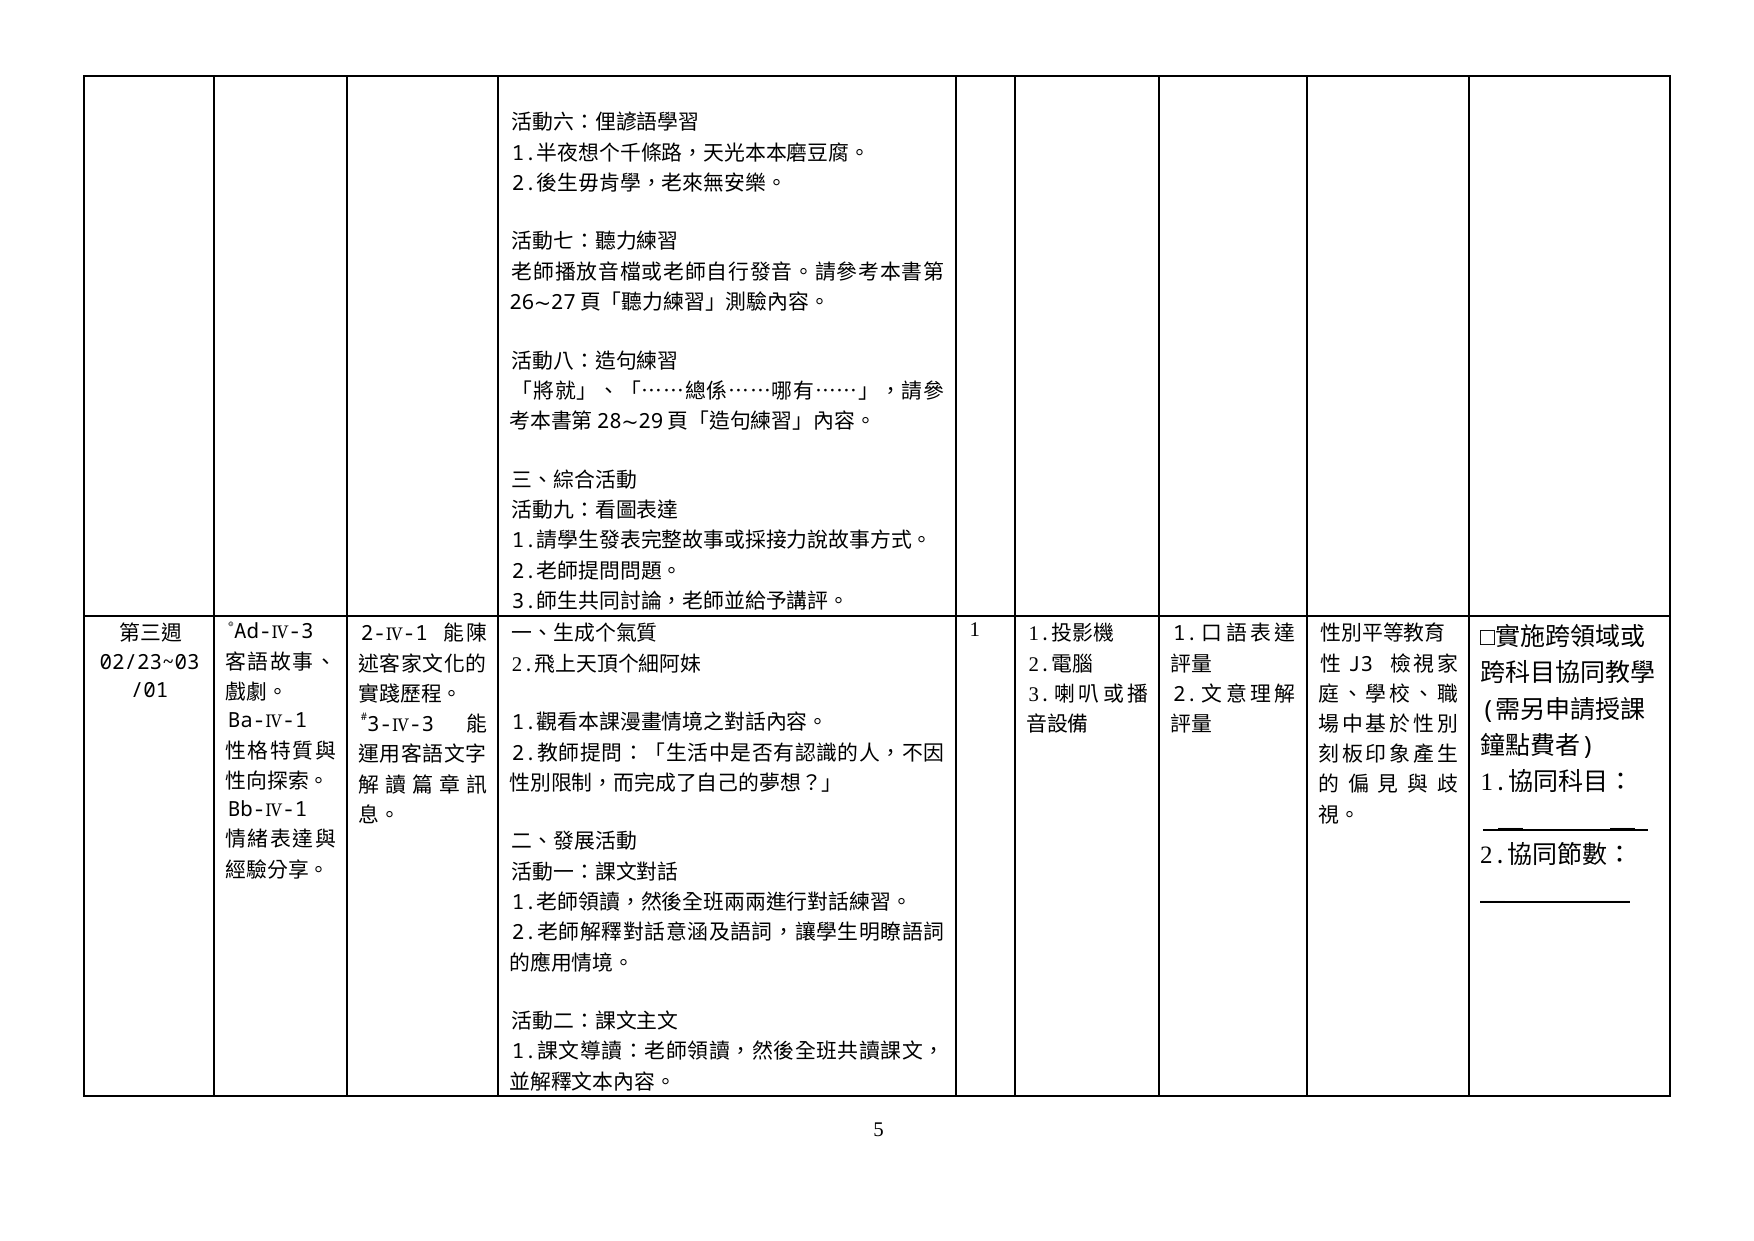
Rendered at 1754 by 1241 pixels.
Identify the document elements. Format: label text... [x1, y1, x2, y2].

table_cell [85, 77, 213, 614]
table_cell 一、生成个氣質 2.飛上天頂个細阿妹 1.觀看本課漫畫情境之對話內容。 2.教師提問：「生活中是否有認識的人，不因性別限制，而完成了自己的夢想？」 二、發展活動 活動一：課文對話 1.老師領讀，然後全班兩兩進行對話練習。 2.老師解釋對話意涵及語詞，讓學生明瞭語詞的應用情境。 活動二：課文主文 1.課文導讀：老師領讀，然後全班共讀課文，並解釋文本內容。 [499, 617, 955, 1095]
table_cell [348, 77, 497, 614]
table_cell 1.口語表達評量 2.文意理解評量 [1160, 617, 1306, 1095]
table_cell 第三週 02/23~03/01 [85, 617, 213, 1095]
table_cell □實施跨領域或跨科目協同教學(需另申請授課鐘點費者) 1.協同科目： ＿ ＿ 2.協同節數： ＿ ＿＿ [1470, 617, 1669, 1095]
table_cell [1016, 77, 1158, 614]
table_cell [1160, 77, 1306, 614]
table_cell 1.投影機 2.電腦 3.喇叭或播音設備 [1016, 617, 1158, 1095]
table_cell [957, 77, 1014, 614]
table_cell 活動六：俚諺語學習 1.半夜想个千條路，天光本本磨豆腐。 2.後生毋肯學，老來無安樂。 活動七：聽力練習 老師播放音檔或老師自行發音。請參考本書第26∼27頁「聽力練習」測驗內容。 活動八：造句練習 「將就」、「……總係……哪有……」，請參考本書第28∼29頁「造句練習」內容。 三、綜合活動 活動九：看圖表達 1.請學生發表完整故事或採接力說故事方式。 2.老師提問問題。 3.師生共同討論，老師並給予講評。 [499, 77, 955, 614]
table_cell [1308, 77, 1468, 614]
table_cell ◎Ad-Ⅳ-3 客語故事、戲劇。 Ba-Ⅳ-1 性格特質與性向探索。 Bb-Ⅳ-1 情緒表達與經驗分享。 [215, 617, 346, 1095]
table_cell [215, 77, 346, 614]
table_cell 性別平等教育 性J3 檢視家庭、學校、職場中基於性別刻板印象產生的偏見與歧視。 [1308, 617, 1468, 1095]
table_cell 2-Ⅳ-1 能陳述客家文化的實踐歷程。 #3-Ⅳ-3 能運用客語文字解讀篇章訊息。 [348, 617, 497, 1095]
table_cell [1470, 77, 1669, 614]
table_cell 1 [957, 617, 1014, 1095]
